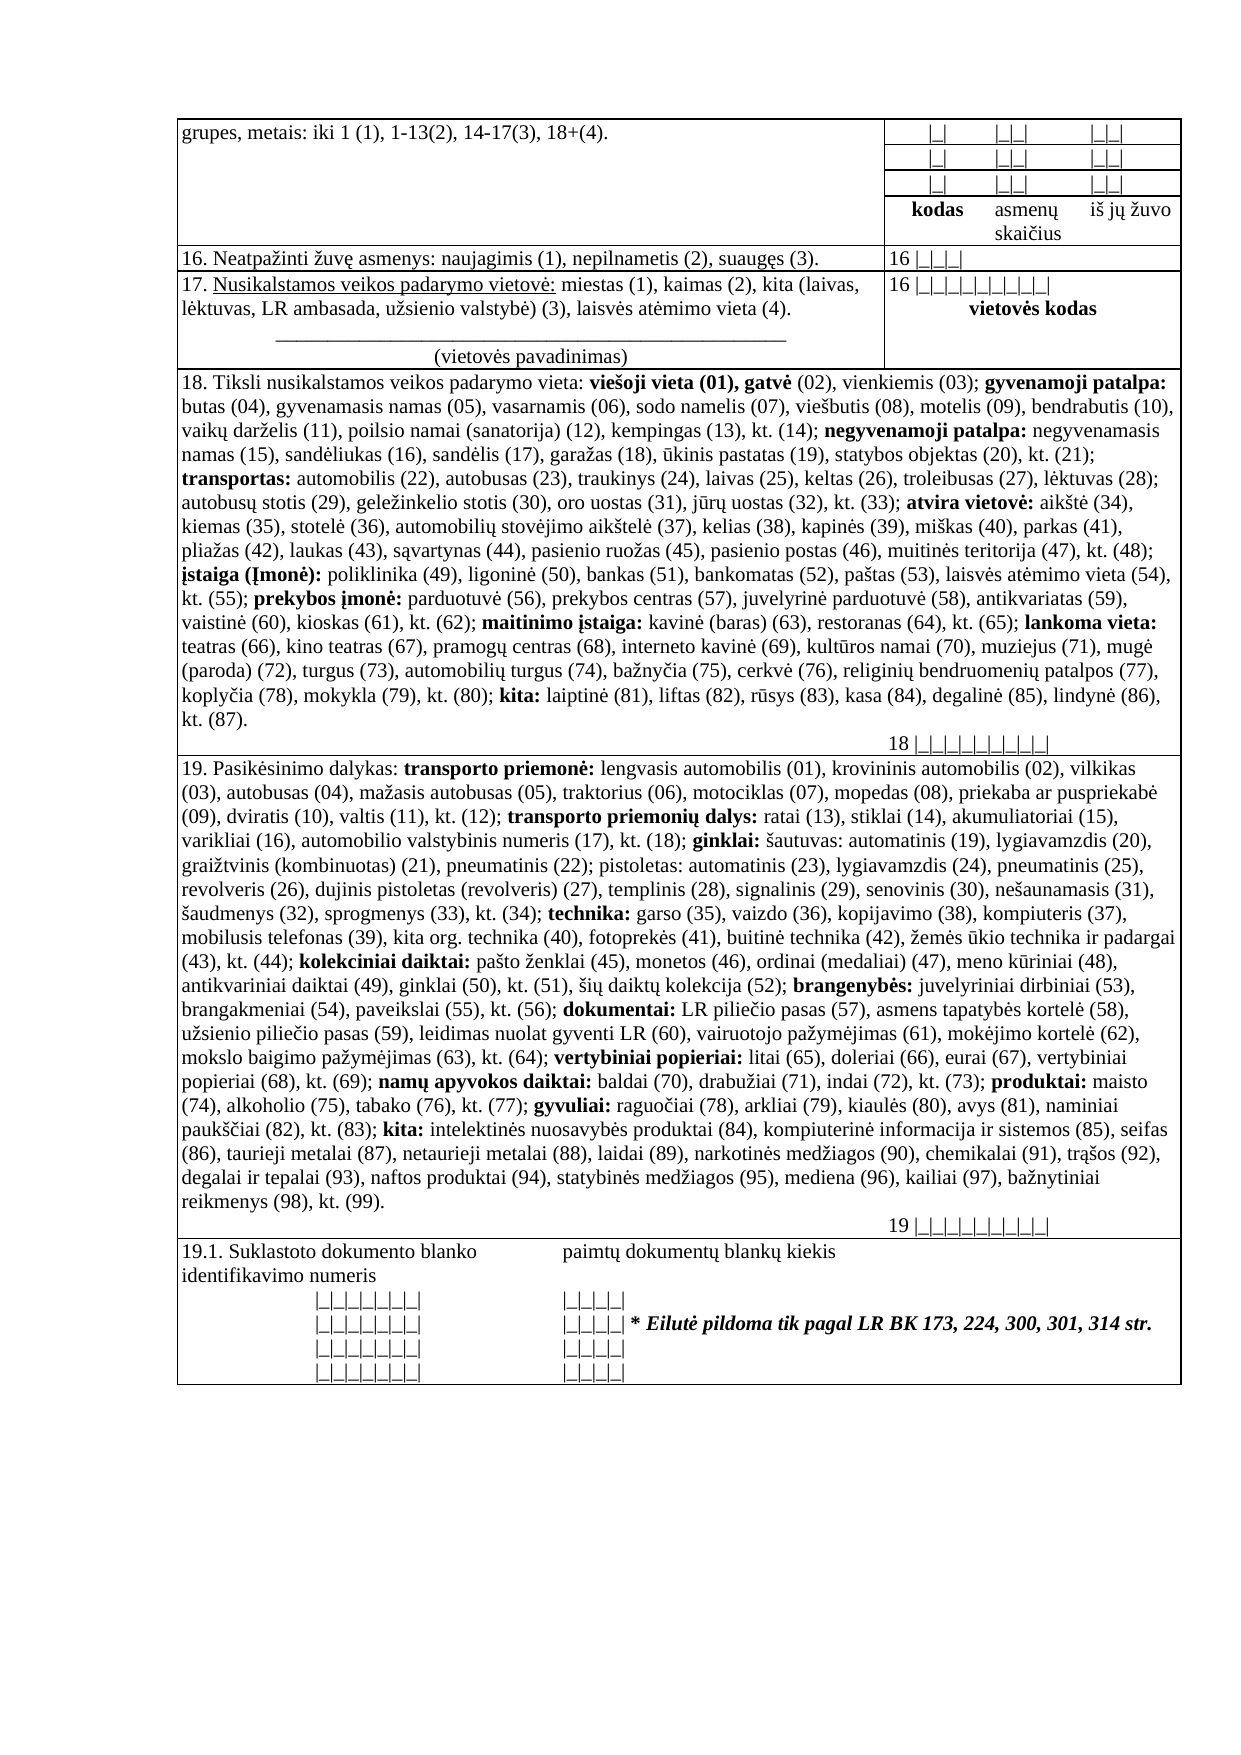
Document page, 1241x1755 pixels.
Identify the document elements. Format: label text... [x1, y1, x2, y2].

table_cell |_| [885, 145, 990, 169]
table_cell 19. Pasikėsinimo dalykas: transporto priemonė: lengvasis automobilis (01), krovininis automobilis (02), vilkikas (03), autobusas (04), mažasis autobusas (05), traktorius (06), motociklas (07), mopedas (08), priekaba ar puspriekabė (09), dviratis (10), valtis (11), kt. (12); transporto priemonių dalys: ratai (13), stiklai (14), akumuliatoriai (15), varikliai (16), automobilio valstybinis numeris (17), kt. (18); ginklai: šautuvas: automatinis (19), lygiavamzdis (20), graižtvinis (kombinuotas) (21), pneumatinis (22); pistoletas: automatinis (23), lygiavamzdis (24), pneumatinis (25), revolveris (26), dujinis pistoletas (revolveris) (27), templinis (28), signalinis (29), senovinis (30), nešaunamasis (31), šaudmenys (32), sprogmenys (33), kt. (34); technika: garso (35), vaizdo (36), kopijavimo (38), kompiuteris (37), mobilusis telefonas (39), kita org. technika (40), fotoprekės (41), buitinė technika (42), žemės ūkio technika ir padargai (43), kt. (44); kolekciniai daiktai: pašto ženklai (45), monetos (46), ordinai (medaliai) (47), meno kūriniai (48), antikvariniai daiktai (49), ginklai (50), kt. (51), šių daiktų kolekcija (52); brangenybės: juvelyriniai dirbiniai (53), brangakmeniai (54), paveikslai (55), kt. (56); dokumentai: LR piliečio pasas (57), asmens tapatybės kortelė (58), užsienio piliečio pasas (59), leidimas nuolat gyventi LR (60), vairuotojo pažymėjimas (61), mokėjimo kortelė (62), mokslo baigimo pažymėjimas (63), kt. (64); vertybiniai popieriai: litai (65), doleriai (66), eurai (67), vertybiniai popieriai (68), kt. (69); namų apyvokos daiktai: baldai (70), drabužiai (71), indai (72), kt. (73); produktai: maisto (74), alkoholio (75), tabako (76), kt. (77); gyvuliai: raguočiai (78), arkliai (79), kiaulės (80), avys (81), naminiai paukščiai (82), kt. (83); kita: intelektinės nuosavybės produktai (84), kompiuterinė informacija ir sistemos (85), seifas (86), taurieji metalai (87), netaurieji metalai (88), laidai (89), narkotinės medžiagos (90), chemikalai (91), trąšos (92), degalai ir tepalai (93), naftos produktai (94), statybinės medžiagos (95), mediena (96), kailiai (97), bažnytiniai reikmenys (98), kt. (99). 19 |_|_|_|_|_|_|_|_|_| [178, 756, 1180, 1237]
table_cell |_|_| [990, 171, 1086, 195]
table_cell 16 |_|_|_| [885, 246, 1180, 270]
table_cell |_| [885, 171, 990, 195]
table_cell paimtų dokumentų blankų kiekis [558, 1239, 1180, 1287]
table_cell |_| [885, 120, 990, 144]
table_cell |_|_| [1086, 171, 1180, 195]
table_cell |_|_| [990, 145, 1086, 169]
table_cell |_|_| [990, 120, 1086, 144]
table_cell asmenų skaičius [990, 197, 1086, 245]
table_cell |_|_| [1086, 145, 1180, 169]
table_cell 16 |_|_|_|_|_|_|_|_|_| vietovės kodas [885, 272, 1180, 368]
table_cell 17. Nusikalstamos veikos padarymo vietovė: miestas (1), kaimas (2), kita (laivas, lėktuvas, LR ambasada, užsienio valstybė) (3), laisvės atėmimo vieta (4). _________________________________________________ (vietovės pavadinimas) [178, 272, 884, 368]
table_cell iš jų žuvo [1086, 197, 1180, 245]
table_cell 19.1. Suklastoto dokumento blanko identifikavimo numeris [178, 1239, 558, 1287]
table_cell |_|_| [1086, 120, 1180, 144]
table_cell |_|_|_|_|_|_|_| |_|_|_|_|_|_|_| |_|_|_|_|_|_|_| |_|_|_|_|_|_|_| [178, 1287, 558, 1383]
table_cell |_|_|_|_| |_|_|_|_| * Eilutė pildoma tik pagal LR BK 173, 224, 300, 301, 314 str. |_|_|_|_| |_|_|_|_| [558, 1287, 1180, 1383]
table_cell grupes, metais: iki 1 (1), 1-13(2), 14-17(3), 18+(4). [178, 120, 884, 245]
table_cell 16. Neatpažinti žuvę asmenys: naujagimis (1), nepilnametis (2), suaugęs (3). [178, 246, 884, 270]
table_cell kodas [885, 197, 990, 245]
table_cell 18. Tiksli nusikalstamos veikos padarymo vieta: viešoji vieta (01), gatvė (02), vienkiemis (03); gyvenamoji patalpa: butas (04), gyvenamasis namas (05), vasarnamis (06), sodo namelis (07), viešbutis (08), motelis (09), bendrabutis (10), vaikų darželis (11), poilsio namai (sanatorija) (12), kempingas (13), kt. (14); negyvenamoji patalpa: negyvenamasis namas (15), sandėliukas (16), sandėlis (17), garažas (18), ūkinis pastatas (19), statybos objektas (20), kt. (21); transportas: automobilis (22), autobusas (23), traukinys (24), laivas (25), keltas (26), troleibusas (27), lėktuvas (28); autobusų stotis (29), geležinkelio stotis (30), oro uostas (31), jūrų uostas (32), kt. (33); atvira vietovė: aikštė (34), kiemas (35), stotelė (36), automobilių stovėjimo aikštelė (37), kelias (38), kapinės (39), miškas (40), parkas (41), pliažas (42), laukas (43), sąvartynas (44), pasienio ruožas (45), pasienio postas (46), muitinės teritorija (47), kt. (48); įstaiga (Įmonė): poliklinika (49), ligoninė (50), bankas (51), bankomatas (52), paštas (53), laisvės atėmimo vieta (54), kt. (55); prekybos įmonė: parduotuvė (56), prekybos centras (57), juvelyrinė parduotuvė (58), antikvariatas (59), vaistinė (60), kioskas (61), kt. (62); maitinimo įstaiga: kavinė (baras) (63), restoranas (64), kt. (65); lankoma vieta: teatras (66), kino teatras (67), pramogų centras (68), interneto kavinė (69), kultūros namai (70), muziejus (71), mugė (paroda) (72), turgus (73), automobilių turgus (74), bažnyčia (75), cerkvė (76), religinių bendruomenių patalpos (77), koplyčia (78), mokykla (79), kt. (80); kita: laiptinė (81), liftas (82), rūsys (83), kasa (84), degalinė (85), lindynė (86), kt. (87). 18 |_|_|_|_|_|_|_|_|_| [178, 370, 1180, 755]
